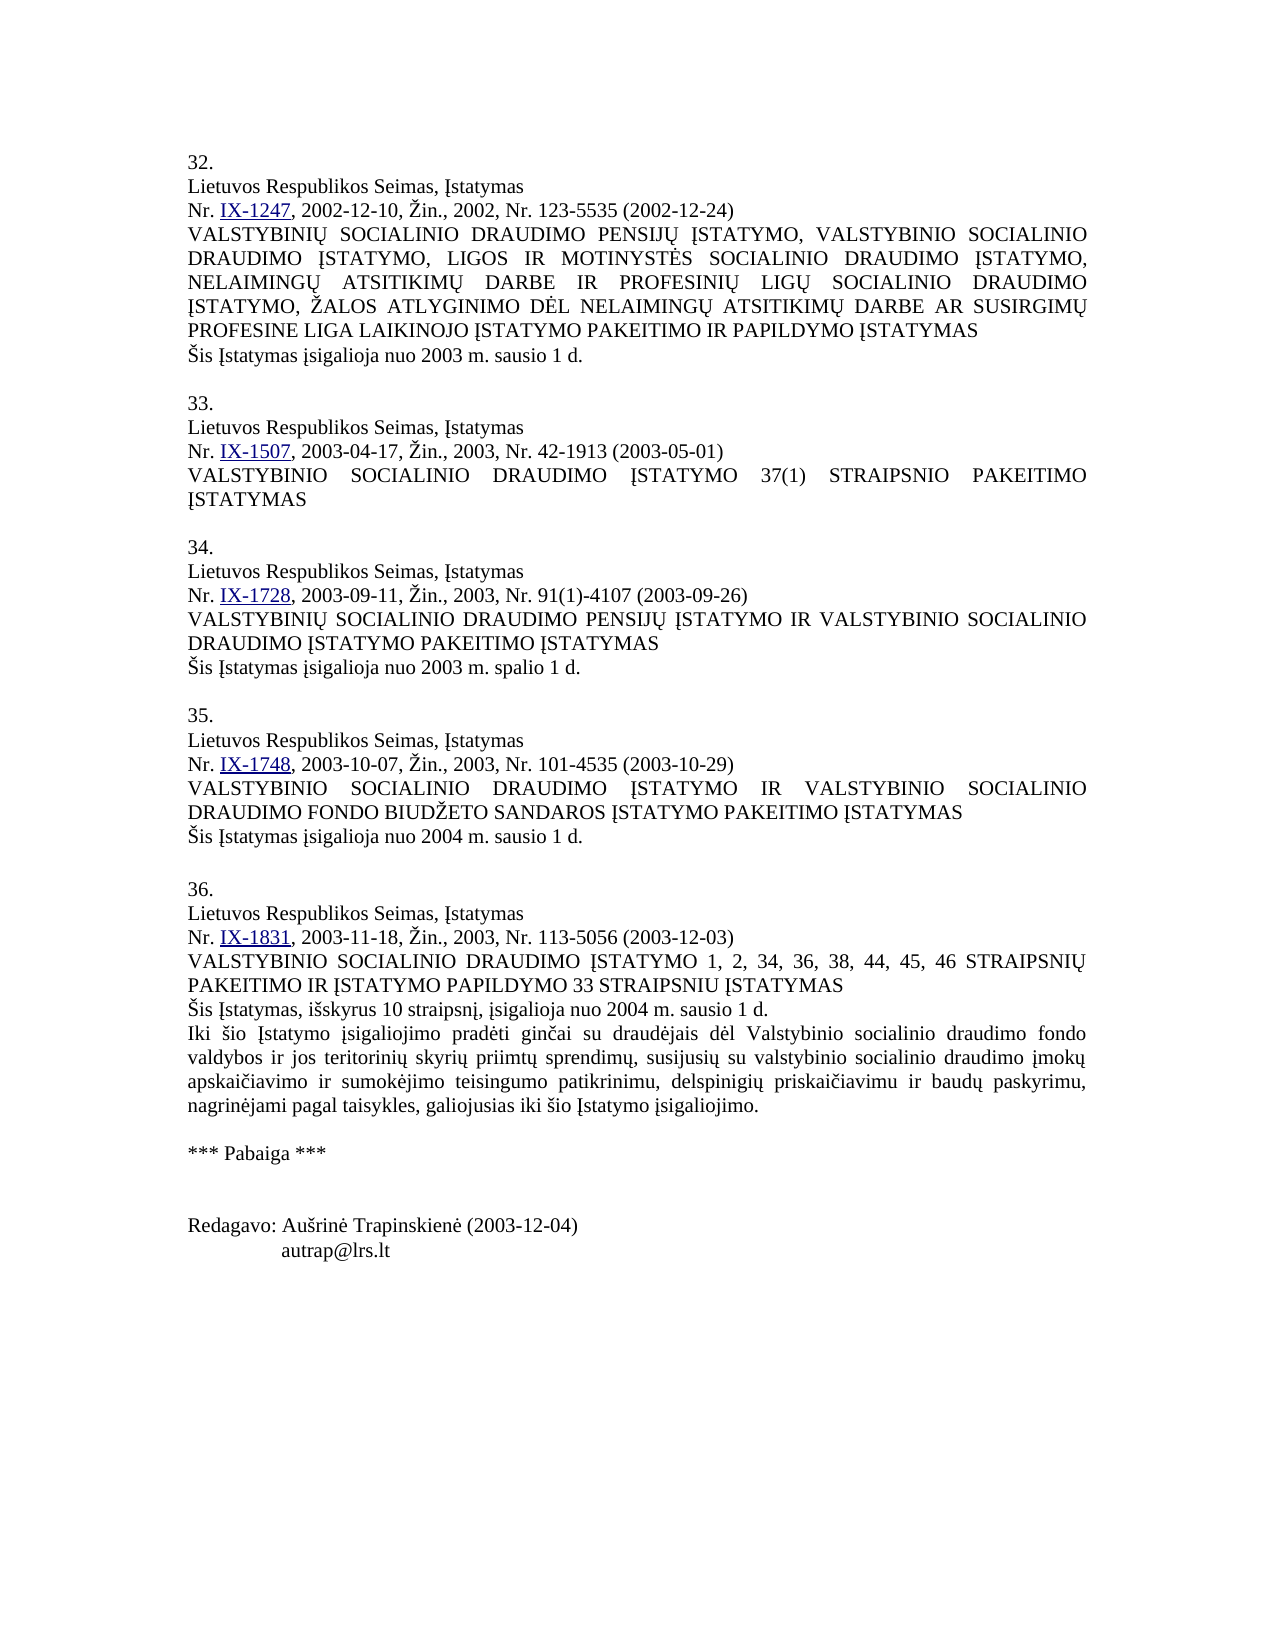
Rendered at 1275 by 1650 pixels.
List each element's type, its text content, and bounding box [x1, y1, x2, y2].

text Nr. IX-1247, 2002-12-10, Žin., 2002, Nr. 123-5535 (2002-12-24) [187, 198, 1088, 222]
text VALSTYBINIO SOCIALINIO DRAUDIMO ĮSTATYMO IR VALSTYBINIO SOCIALINIO DRAUDIMO FONDO BIUDŽETO SANDAROS ĮSTATYMO PAKEITIMO ĮSTATYMAS [187, 776, 1087, 824]
text Lietuvos Respublikos Seimas, Įstatymas [187, 174, 1088, 198]
text Nr. IX-1728, 2003-09-11, Žin., 2003, Nr. 91(1)-4107 (2003-09-26) [187, 583, 1087, 607]
text Šis Įstatymas, išskyrus 10 straipsnį, įsigalioja nuo 2004 m. sausio 1 d. [187, 997, 1087, 1021]
text VALSTYBINIŲ SOCIALINIO DRAUDIMO PENSIJŲ ĮSTATYMO, VALSTYBINIO SOCIALINIO DRAUDIMO ĮSTATYMO, LIGOS IR MOTINYSTĖS SOCIALINIO DRAUDIMO ĮSTATYMO, NELAIMINGŲ ATSITIKIMŲ DARBE IR PROFESINIŲ LIGŲ SOCIALINIO DRAUDIMO ĮSTATYMO, ŽALOS ATLYGINIMO DĖL NELAIMINGŲ ATSITIKIMŲ DARBE AR SUSIRGIMŲ PROFESINE LIGA LAIKINOJO ĮSTATYMO PAKEITIMO IR PAPILDYMO ĮSTATYMAS [187, 222, 1088, 342]
text VALSTYBINIO SOCIALINIO DRAUDIMO ĮSTATYMO 37(1) STRAIPSNIO PAKEITIMO ĮSTATYMAS [187, 463, 1087, 511]
text Redagavo: Aušrinė Trapinskienė (2003-12-04) [187, 1213, 1087, 1237]
text Šis Įstatymas įsigalioja nuo 2003 m. spalio 1 d. [187, 655, 1087, 679]
text Lietuvos Respublikos Seimas, Įstatymas [187, 727, 1087, 752]
text 35. [187, 703, 1087, 727]
text Iki šio Įstatymo įsigaliojimo pradėti ginčai su draudėjais dėl Valstybinio socialinio draudimo fondo valdybos ir jos teritorinių skyrių priimtų sprendimų, susijusių su valstybinio socialinio draudimo įmokų apskaičiavimo ir sumokėjimo teisingumo patikrinimu, delspinigių priskaičiavimu ir baudų paskyrimu, nagrinėjami pagal taisykles, galiojusias iki šio Įstatymo įsigaliojimo. [187, 1021, 1087, 1117]
text VALSTYBINIO SOCIALINIO DRAUDIMO ĮSTATYMO 1, 2, 34, 36, 38, 44, 45, 46 STRAIPSNIŲ PAKEITIMO IR ĮSTATYMO PAPILDYMO 33 STRAIPSNIU ĮSTATYMAS [187, 949, 1087, 997]
text *** Pabaiga *** [187, 1141, 1087, 1165]
text Lietuvos Respublikos Seimas, Įstatymas [187, 559, 1087, 583]
text 34. [187, 535, 1087, 559]
text Nr. IX-1507, 2003-04-17, Žin., 2003, Nr. 42-1913 (2003-05-01) [187, 439, 1087, 463]
text Nr. IX-1748, 2003-10-07, Žin., 2003, Nr. 101-4535 (2003-10-29) [187, 752, 1087, 776]
text VALSTYBINIŲ SOCIALINIO DRAUDIMO PENSIJŲ ĮSTATYMO IR VALSTYBINIO SOCIALINIO DRAUDIMO ĮSTATYMO PAKEITIMO ĮSTATYMAS [187, 607, 1087, 655]
text 32. [187, 150, 1088, 174]
text Lietuvos Respublikos Seimas, Įstatymas [187, 901, 1087, 925]
text Nr. IX-1831, 2003-11-18, Žin., 2003, Nr. 113-5056 (2003-12-03) [187, 925, 1087, 949]
text Šis Įstatymas įsigalioja nuo 2003 m. sausio 1 d. [187, 342, 1088, 367]
text autrap@lrs.lt [187, 1237, 1087, 1262]
text 33. [187, 391, 1087, 415]
text Šis Įstatymas įsigalioja nuo 2004 m. sausio 1 d. [187, 824, 1087, 848]
text Lietuvos Respublikos Seimas, Įstatymas [187, 415, 1087, 439]
text 36. [187, 877, 1087, 901]
